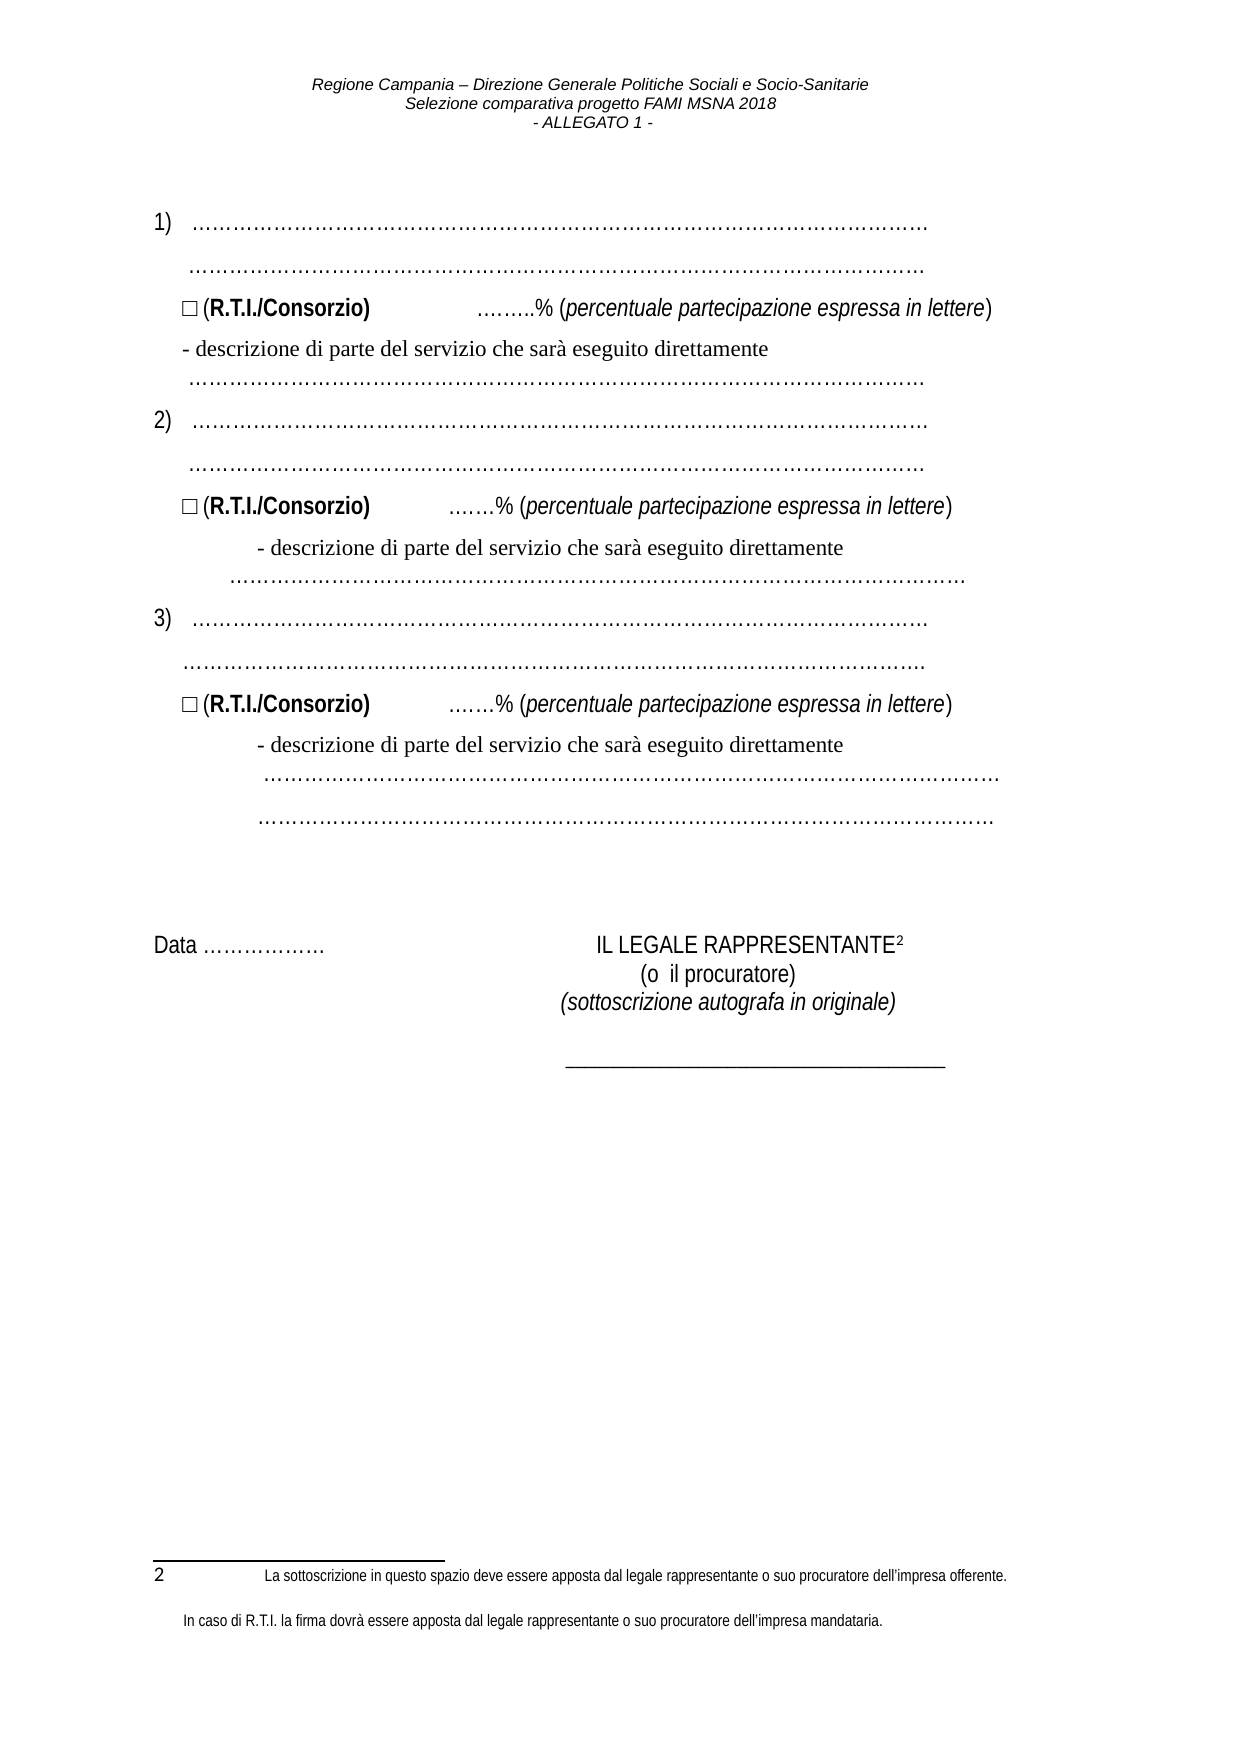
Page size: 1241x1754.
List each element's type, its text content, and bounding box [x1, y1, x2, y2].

text - descrizione di parte del servizio che sarà eseguito direttamente [228, 533, 1033, 560]
list ……………………………………………………………………………………………… [153, 207, 1033, 235]
text ……………………………………………………………………………………………… [228, 560, 1033, 588]
text Data ……………… IL LEGALE RAPPRESENTANTE [153, 929, 1033, 959]
list ……………………………………………………………………………………………… [153, 405, 1033, 433]
text - descrizione di parte del servizio che sarà eseguito direttamente [228, 732, 1033, 758]
text ……………………………………………………………………………………………… [153, 250, 1033, 278]
text ……………………………………………………………………………………………… [153, 448, 1033, 476]
text □ (R.T.I./Consorzio) .……% (percentuale partecipazione espressa in lettere) [153, 491, 1033, 519]
text □ (R.T.I./Consorzio) .……% (percentuale partecipazione espressa in lettere) [153, 689, 1033, 717]
text - descrizione di parte del servizio che sarà eseguito direttamente [153, 336, 1033, 362]
text □ (R.T.I./Consorzio) .……..% (percentuale partecipazione espressa in lettere) [153, 293, 1033, 321]
text In caso di R.T.I. la firma dovrà essere apposta dal legale rappresentante o suo procuratore dell’impresa mandataria. [153, 1611, 1033, 1630]
list ……………………………………………………………………………………………… [153, 603, 1033, 631]
text ………………………………………………………………………………………………. [153, 646, 1033, 674]
text (sottoscrizione autografa in originale) [153, 987, 1033, 1016]
text (o il procuratore) [153, 959, 1033, 987]
text La sottoscrizione in questo spazio deve essere apposta dal legale rappresentante o suo procuratore dell’impresa offerente. [153, 1561, 1033, 1586]
text ……………………………………………………………………………………………… [228, 758, 1033, 787]
text ……………………………………………………………………………………………… [153, 362, 1033, 391]
text ……………………………………………………………………………………………… [228, 801, 1033, 829]
text ________________________________________ [153, 1045, 1033, 1069]
